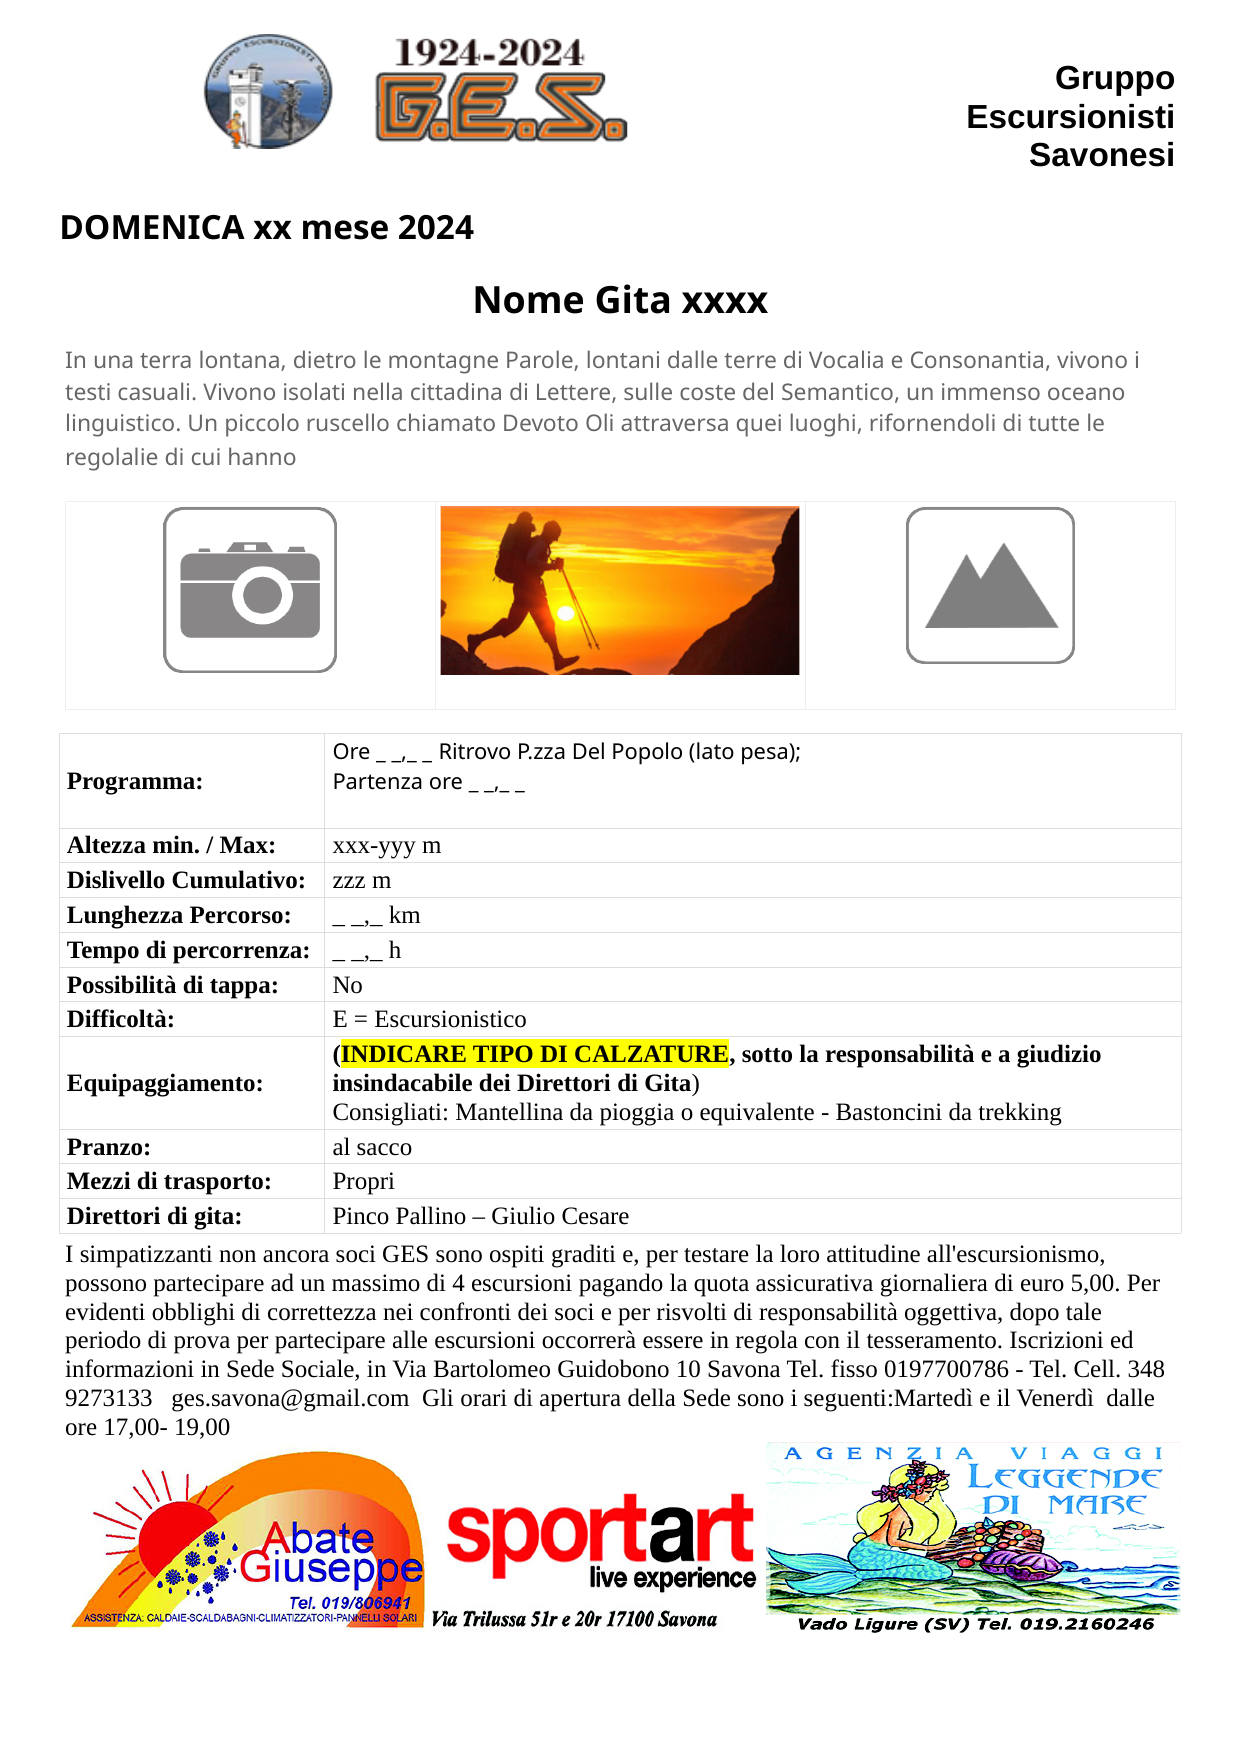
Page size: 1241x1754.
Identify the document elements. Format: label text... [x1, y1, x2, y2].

table_cell _ _,_ h [325, 933, 1181, 967]
table_cell Equipaggiamento: [60, 1037, 324, 1128]
table_cell I simpatizzanti non ancora soci GES sono ospiti graditi e, per testare la loro attitudine all'escursionismo, possono partecipare ad un massimo di 4 escursioni pagando la quota assicurativa giornaliera di euro 5,00. Per evidenti obblighi di correttezza nei confronti dei soci e per risvolti di responsabilità oggettiva, dopo tale periodo di prova per partecipare alle escursioni occorrerà essere in regola con il tesseramento. Iscrizioni ed informazioni in Sede Sociale, in Via Bartolomeo Guidobono 10 Savona Tel. fisso 0197700786 - Tel. Cell. 348 9273133 ges.savona@gmail.com Gli orari di apertura della Sede sono i seguenti:Martedì e il Venerdì dalle ore 17,00- 19,00 [59, 1234, 1181, 1683]
table_cell E = Escursionistico [325, 1002, 1181, 1036]
table_cell Ore _ _,_ _ Ritrovo P.zza Del Popolo (lato pesa); Partenza ore _ _,_ _ [325, 734, 1181, 827]
table_cell Programma: [60, 734, 324, 827]
table_cell Pinco Pallino – Giulio Cesare [325, 1199, 1181, 1233]
text Nome Gita xxxx [59, 261, 1181, 324]
table_header [436, 502, 805, 709]
table_cell Dislivello Cumulativo: [60, 863, 324, 897]
table_cell xxx-yyy m [325, 829, 1181, 862]
table_cell Possibilità di tappa: [60, 968, 324, 1001]
table_cell al sacco [325, 1130, 1181, 1163]
table_cell (INDICARE TIPO DI CALZATURE, sotto la responsabilità e a giudizio insindacabile dei Direttori di Gita) Consigliati: Mantellina da pioggia o equivalente - Bastoncini da trekking [325, 1037, 1181, 1128]
table_cell Pranzo: [60, 1130, 324, 1163]
table_cell Mezzi di trasporto: [60, 1164, 324, 1198]
table_header [806, 502, 1175, 709]
table_cell Tempo di percorrenza: [60, 933, 324, 967]
table_header In una terra lontana, dietro le montagne Parole, lontani dalle terre di Vocalia e Consonantia, vivono i testi casuali. Vivono isolati nella cittadina di Lettere, sulle coste del Semantico, un immenso oceano linguistico. Un piccolo ruscello chiamato Devoto Oli attraversa quei luoghi, rifornendoli di tutte le regolalie di cui hanno [59, 338, 1181, 716]
picture [905, 506, 1075, 664]
table_cell Altezza min. / Max: [60, 829, 324, 862]
table_cell Lunghezza Percorso: [60, 898, 324, 932]
table_header [66, 502, 435, 709]
picture [70, 1442, 1181, 1634]
picture [162, 506, 337, 673]
table_cell zzz m [325, 863, 1181, 897]
table_cell [59, 716, 1181, 733]
table_cell _ _,_ km [325, 898, 1181, 932]
table_cell No [325, 968, 1181, 1001]
picture [440, 506, 800, 675]
table_cell Propri [325, 1164, 1181, 1198]
table_cell Direttori di gita: [60, 1199, 324, 1233]
table_cell Difficoltà: [60, 1002, 324, 1036]
subtitle DOMENICA xx mese 2024 [59, 203, 1181, 249]
picture [160, 34, 674, 149]
